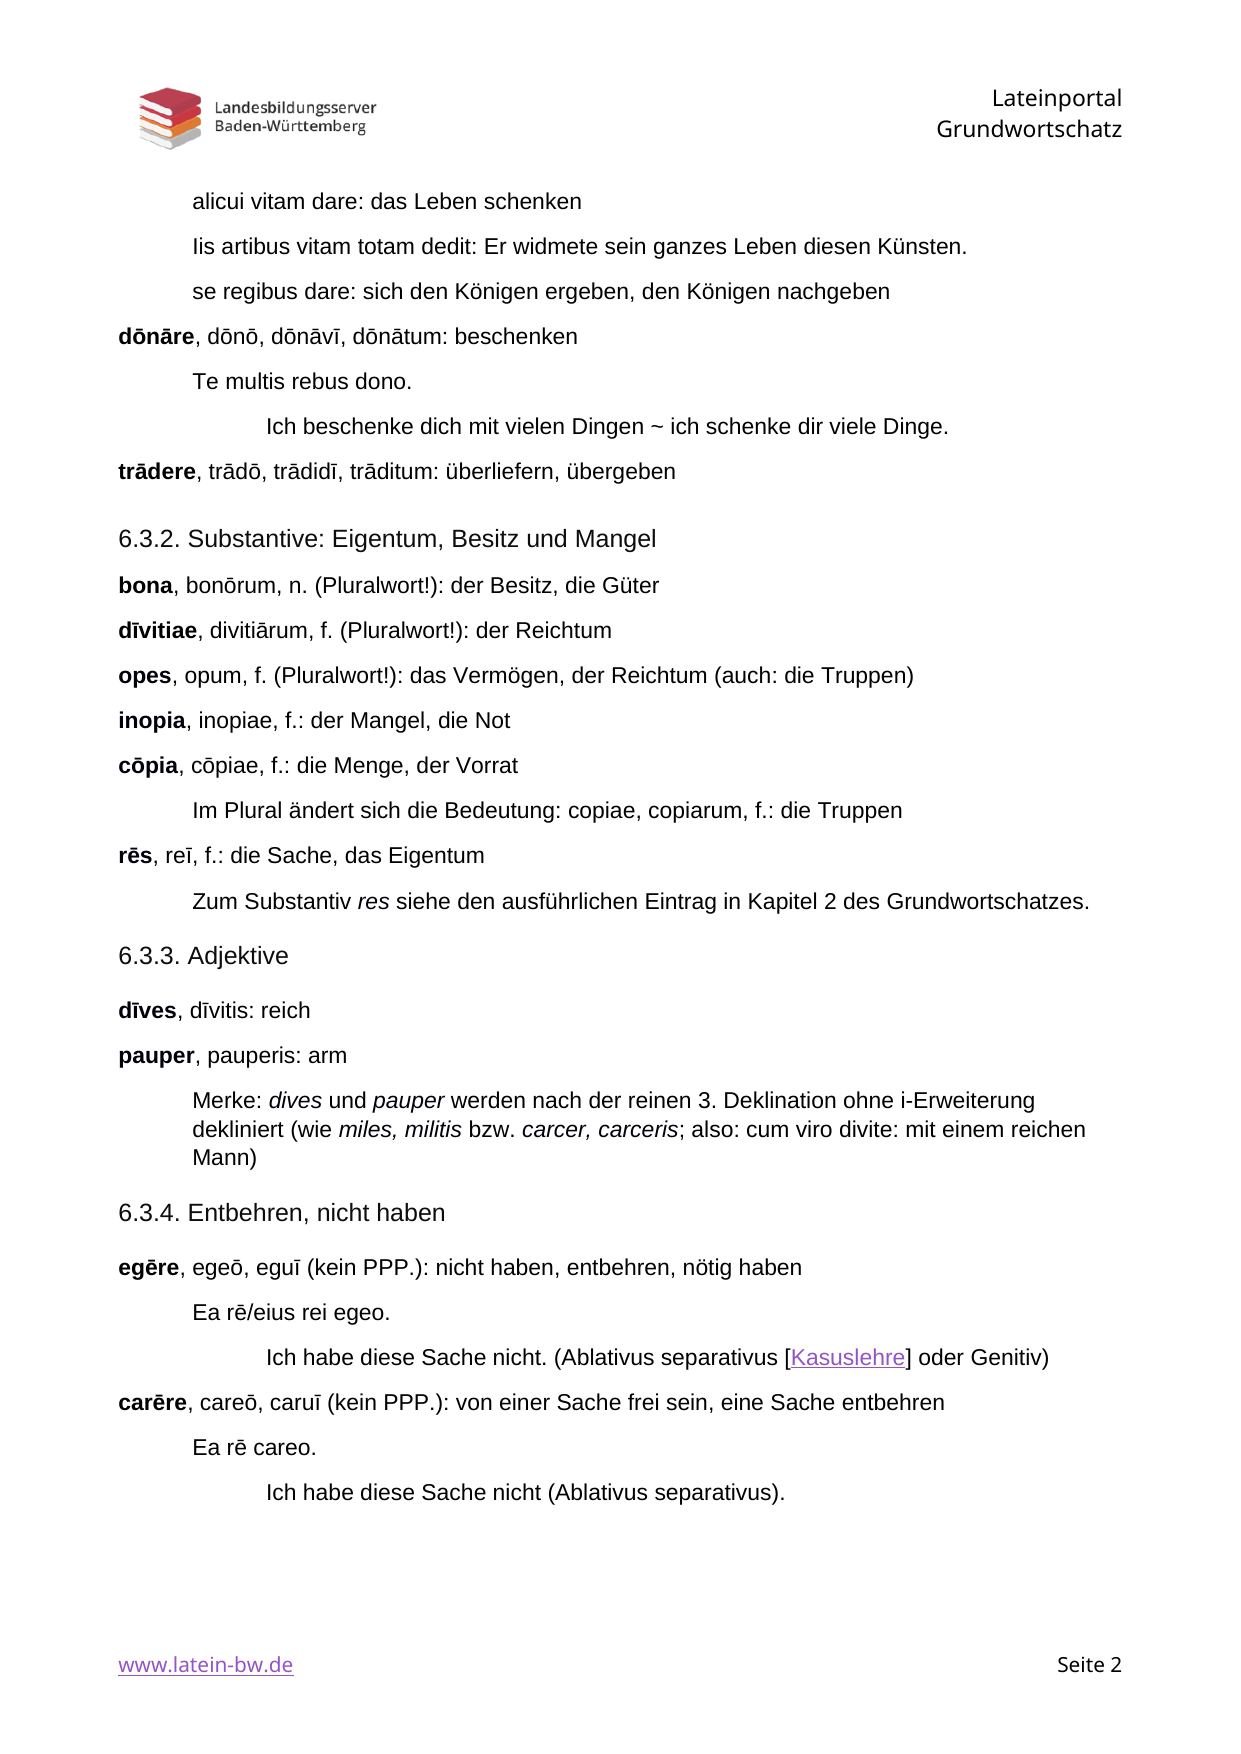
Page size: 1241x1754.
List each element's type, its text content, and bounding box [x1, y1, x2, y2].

picture [129, 76, 380, 157]
text se regibus dare: sich den Königen ergeben, den Königen nachgeben [192, 278, 1122, 304]
text carēre, careō, caruī (kein PPP.): von einer Sache frei sein, eine Sache entbehren [118, 1389, 1122, 1415]
text Ea rē careo. [192, 1434, 1122, 1460]
text Merke: dives und pauper werden nach der reinen 3. Deklination ohne i-Erweiterung dekliniert (wie miles, militis bzw. carcer, carceris; also: cum viro divite: mit einem reichen Mann) [192, 1087, 1122, 1171]
text bona, bonōrum, n. (Pluralwort!): der Besitz, die Güter [118, 572, 1122, 598]
text dōnāre, dōnō, dōnāvī, dōnātum: beschenken [118, 323, 1122, 349]
subtitle 6.3.2. Substantive: Eigentum, Besitz und Mangel [118, 524, 1122, 553]
text Iis artibus vitam totam dedit: Er widmete sein ganzes Leben diesen Künsten. [192, 233, 1122, 259]
text opes, opum, f. (Pluralwort!): das Vermögen, der Reichtum (auch: die Truppen) [118, 662, 1122, 688]
subtitle 6.3.4. Entbehren, nicht haben [118, 1198, 1122, 1226]
text inopia, inopiae, f.: der Mangel, die Not [118, 707, 1122, 733]
text Te multis rebus dono. [192, 368, 1122, 394]
text cōpia, cōpiae, f.: die Menge, der Vorrat [118, 752, 1122, 779]
text dīves, dīvitis: reich [118, 997, 1122, 1023]
text Ich habe diese Sache nicht (Ablativus separativus). [266, 1479, 1122, 1506]
text Ich habe diese Sache nicht. (Ablativus separativus [Kasuslehre] oder Genitiv) [266, 1344, 1122, 1370]
text rēs, reī, f.: die Sache, das Eigentum [118, 842, 1122, 869]
text Zum Substantiv res siehe den ausführlichen Eintrag in Kapitel 2 des Grundwortschatzes. [192, 888, 1122, 914]
text alicui vitam dare: das Leben schenken [192, 188, 1122, 214]
subtitle 6.3.3. Adjektive [118, 941, 1122, 970]
text Ea rē/eius rei egeo. [192, 1299, 1122, 1325]
text egēre, egeō, eguī (kein PPP.): nicht haben, entbehren, nötig haben [118, 1254, 1122, 1280]
text Im Plural ändert sich die Bedeutung: copiae, copiarum, f.: die Truppen [192, 797, 1122, 824]
text Ich beschenke dich mit vielen Dingen ~ ich schenke dir viele Dinge. [266, 413, 1122, 439]
text pauper, pauperis: arm [118, 1042, 1122, 1068]
text trādere, trādō, trādidī, trāditum: überliefern, übergeben [118, 458, 1122, 484]
text dīvitiae, divitiārum, f. (Pluralwort!): der Reichtum [118, 617, 1122, 643]
